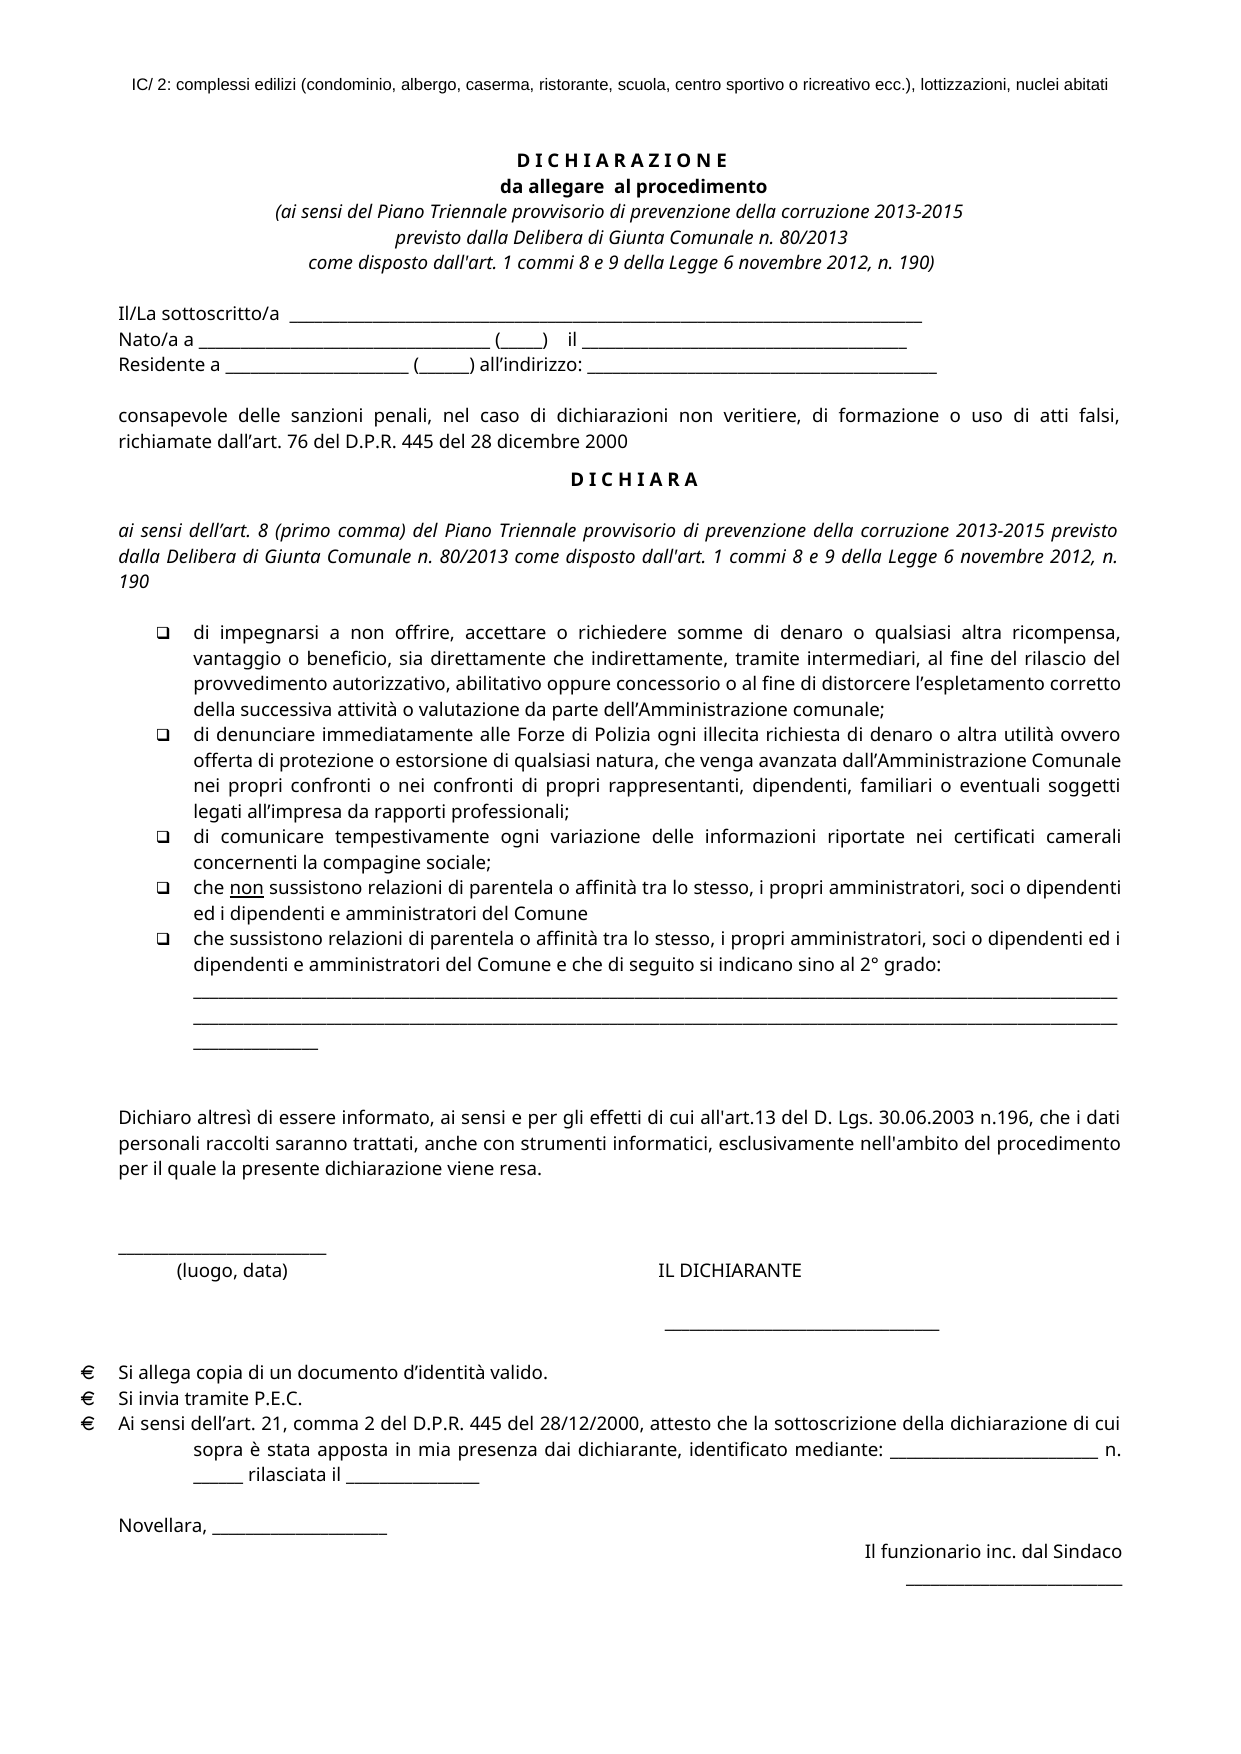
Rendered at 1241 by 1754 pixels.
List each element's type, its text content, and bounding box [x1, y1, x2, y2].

text D I C H I A R A [118, 466, 1149, 492]
text _________________________________ [118, 1308, 1122, 1334]
subtitle Nato/a a ___________________________________ (_____) il _______________________________________ [118, 326, 1122, 352]
list che non sussistono relazioni di parentela o affinità tra lo stesso, i propri amministratori, soci o dipendenti ed i dipendenti e amministratori del Comune [156, 875, 1122, 926]
text Dichiaro altresì di essere informato, ai sensi e per gli effetti di cui all'art.13 del D. Lgs. 30.06.2003 n.196, che i dati personali raccolti saranno trattati, anche con strumenti informatici, esclusivamente nell'ambito del procedimento per il quale la presente dichiarazione viene resa. [118, 1104, 1122, 1181]
list di impegnarsi a non offrire, accettare o richiedere somme di denaro o qualsiasi altra ricompensa, vantaggio o beneficio, sia direttamente che indirettamente, tramite intermediari, al fine del rilascio del provvedimento autorizzativo, abilitativo oppure concessorio o al fine di distorcere l’espletamento corretto della successiva attività o valutazione da parte dell’Amministrazione comunale; [156, 619, 1122, 722]
list Si invia tramite P.E.C. [81, 1385, 1122, 1411]
list di denunciare immediatamente alle Forze di Polizia ogni illecita richiesta di denaro o altra utilità ovvero offerta di protezione o estorsione di qualsiasi natura, che venga avanzata dall’Amministrazione Comunale nei propri confronti o nei confronti di propri rappresentanti, dipendenti, familiari o eventuali soggetti legati all’impresa da rapporti professionali; [156, 722, 1122, 824]
text _________________________ [118, 1232, 1122, 1257]
subtitle Il/La sottoscritto/a ____________________________________________________________________________ [118, 301, 1122, 326]
subtitle ai sensi dell’art. 8 (primo comma) del Piano Triennale provvisorio di prevenzione della corruzione 2013-2015 previsto dalla Delibera di Giunta Comunale n. 80/2013 come disposto dall'art. 1 commi 8 e 9 della Legge 6 novembre 2012, n. 190 [118, 517, 1122, 594]
subtitle previsto dalla Delibera di Giunta Comunale n. 80/2013 [118, 224, 1122, 250]
text Novellara, _____________________ [118, 1513, 1122, 1538]
text da allegare al procedimento [118, 173, 1149, 199]
list di comunicare tempestivamente ogni variazione delle informazioni riportate nei certificati camerali concernenti la compagine sociale; [156, 824, 1122, 875]
text D I C H I A R A Z I O N E [118, 148, 1149, 173]
subtitle come disposto dall'art. 1 commi 8 e 9 della Legge 6 novembre 2012, n. 190) [118, 250, 1122, 275]
text (luogo, data) IL DICHIARANTE [118, 1257, 1122, 1283]
text Il funzionario inc. dal Sindaco [708, 1538, 1122, 1564]
list Si allega copia di un documento d’identità valido. [81, 1359, 1122, 1385]
subtitle (ai sensi del Piano Triennale provvisorio di prevenzione della corruzione 2013-2015 [118, 199, 1122, 224]
text _____________________________________________________________________________________________________________________________________________________________________________________________________________________________________________ [193, 977, 1122, 1053]
text __________________________ [708, 1564, 1122, 1589]
text consapevole delle sanzioni penali, nel caso di dichiarazioni non veritiere, di formazione o uso di atti falsi, richiamate dall’art. 76 del D.P.R. 445 del 28 dicembre 2000 [118, 403, 1122, 454]
list che sussistono relazioni di parentela o affinità tra lo stesso, i propri amministratori, soci o dipendenti ed i dipendenti e amministratori del Comune e che di seguito si indicano sino al 2° grado: [156, 926, 1122, 977]
list Ai sensi dell’art. 21, comma 2 del D.P.R. 445 del 28/12/2000, attesto che la sottoscrizione della dichiarazione di cui sopra è stata apposta in mia presenza dai dichiarante, identificato mediante: _________________________ n. ______ rilasciata il ________________ [81, 1411, 1122, 1487]
text Residente a ______________________ (______) all’indirizzo: __________________________________________ [118, 352, 1122, 377]
